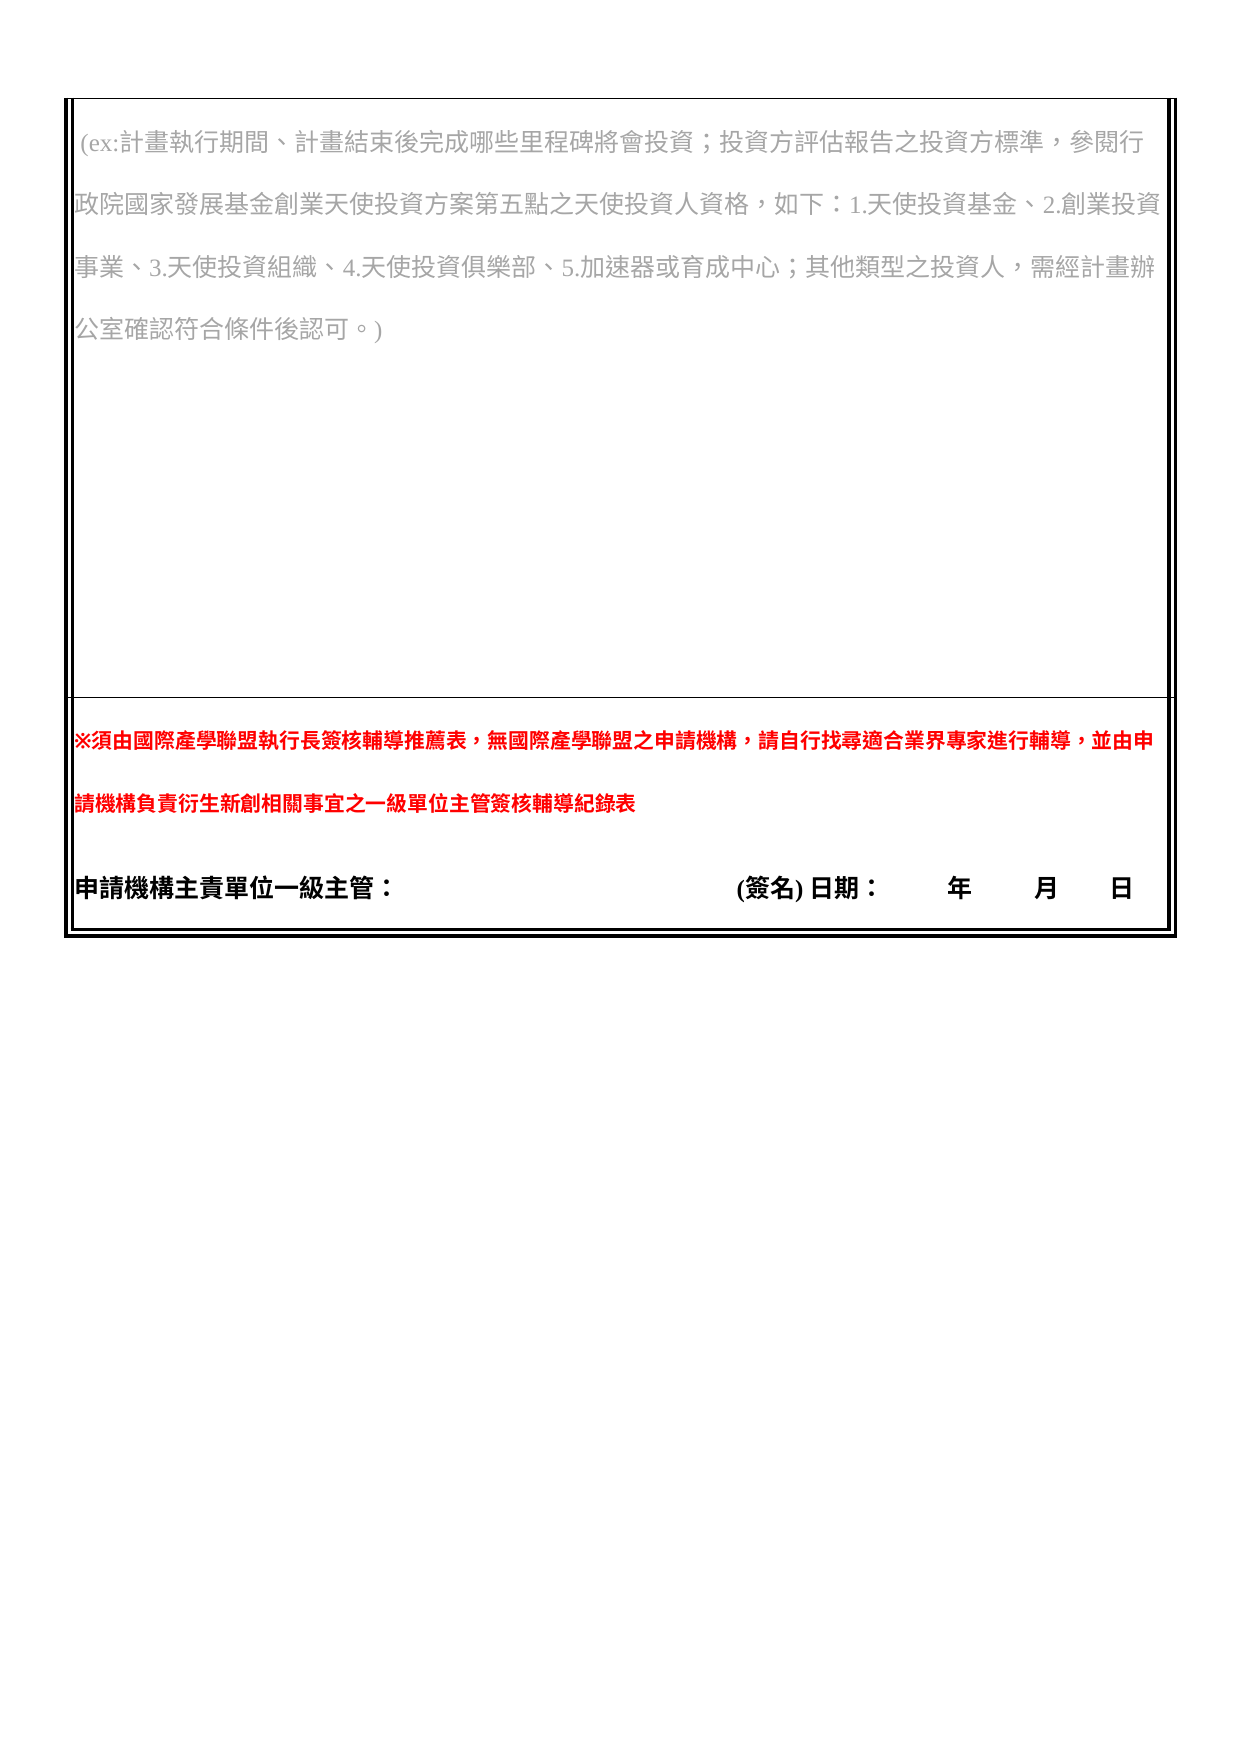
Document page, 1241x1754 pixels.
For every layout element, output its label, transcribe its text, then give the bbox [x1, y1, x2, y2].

table_cell ※須由國際產學聯盟執行長簽核輔導推薦表，無國際產學聯盟之申請機構，請自行找尋適合業界專家進行輔導，並由申請機構負責衍生新創相關事宜之一級單位主管簽核輔導紀錄表 [74, 698, 1167, 823]
table_cell (ex:計畫執行期間、計畫結束後完成哪些里程碑將會投資；投資方評估報告之投資方標準，參閱行政院國家發展基金創業天使投資方案第五點之天使投資人資格，如下：1.天使投資基金、2.創業投資事業、3.天使投資組織、4.天使投資俱樂部、5.加速器或育成中心；其他類型之投資人，需經計畫辦公室確認符合條件後認可。) [74, 99, 1167, 697]
table_cell 申請機構主責單位一級主管： (簽名) 日期： 年 月 日 [74, 823, 1167, 928]
